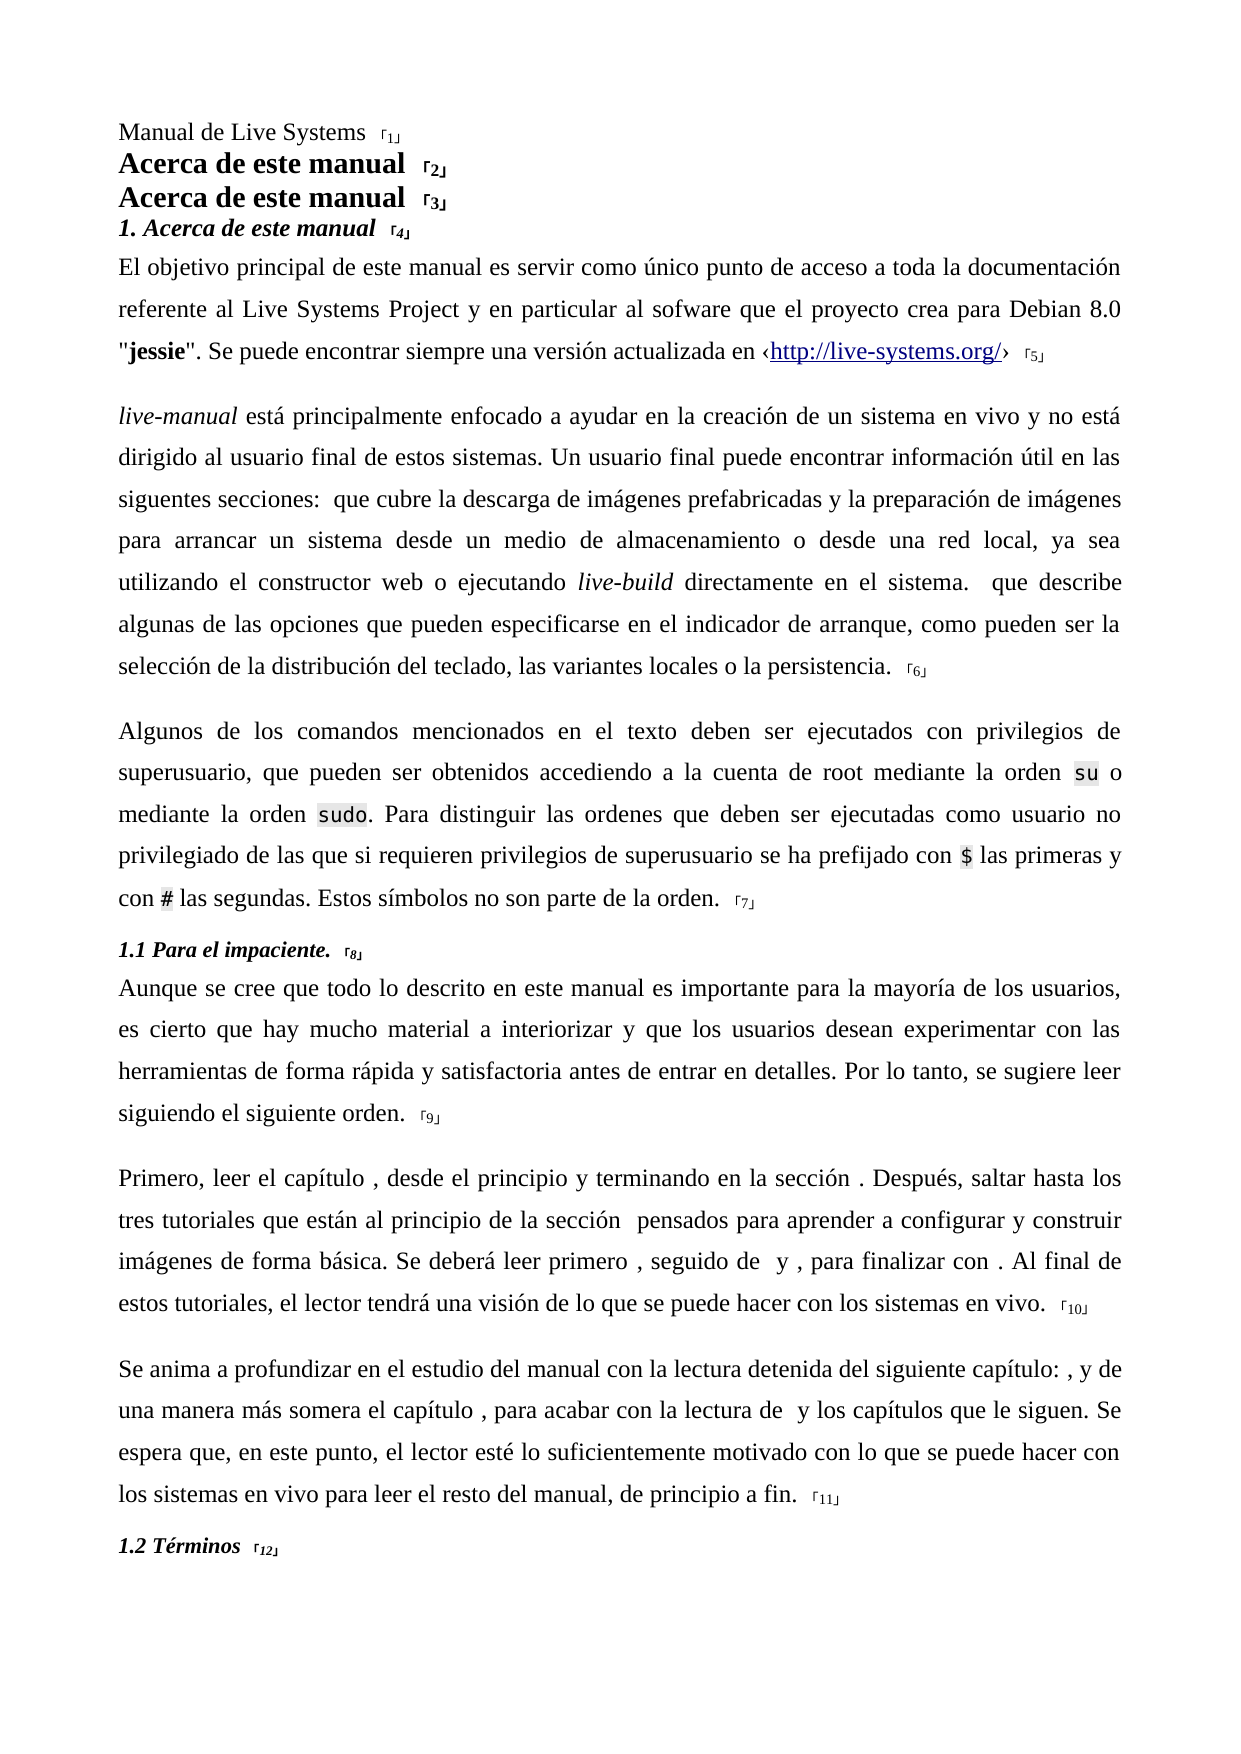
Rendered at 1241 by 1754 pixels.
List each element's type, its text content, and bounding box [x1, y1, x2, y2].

text live-manual está principalmente enfocado a ayudar en la creación de un sistema en vivo y no está dirigido al usuario final de estos sistemas. Un usuario final puede encontrar información útil en las siguentes secciones: Conceptos básicos que cubre la descarga de imágenes prefabricadas y la preparación de imágenes para arrancar un sistema desde un medio de almacenamiento o desde una red local, ya sea utilizando el constructor web o ejecutando live-build directamente en el sistema. Personalización del comportamiento en tiempo de ejecución que describe algunas de las opciones que pueden especificarse en el indicador de arranque, como pueden ser la selección de la distribución del teclado, las variantes locales o la persistencia. 「6」 [118, 402, 1122, 679]
subtitle Manual de Live Systems 「1」 [118, 118, 1122, 146]
subtitle 1.1 Para el impaciente. 「8」 [118, 937, 1122, 962]
text El objetivo principal de este manual es servir como único punto de acceso a toda la documentación referente al Live Systems Project y en particular al sofware que el proyecto crea para Debian 8.0 "jessie". Se puede encontrar siempre una versión actualizada en ‹http://live-systems.org/› 「5」 [118, 253, 1122, 364]
subtitle Acerca de este manual 「2」 [118, 146, 1122, 180]
text Se anima a profundizar en el estudio del manual con la lectura detenida del siguiente capítulo: Conceptos básicos, y de una manera más somera el capítulo La creación de una imagen netboot, para acabar con la lectura de Descripción general de la personalización y los capítulos que le siguen. Se espera que, en este punto, el lector esté lo suficientemente motivado con lo que se puede hacer con los sistemas en vivo para leer el resto del manual, de principio a fin. 「11」 [118, 1355, 1122, 1507]
subtitle 1.2 Términos 「12」 [118, 1533, 1122, 1558]
subtitle 1. Acerca de este manual 「4」 [118, 213, 1122, 241]
text Primero, leer el capítulo Acerca de este manual, desde el principio y terminando en la sección Términos. Después, saltar hasta los tres tutoriales que están al principio de la sección Ejemplos pensados para aprender a configurar y construir imágenes de forma básica. Se deberá leer primero Uso de los ejemplos, seguido de Tutorial 1: Una imagen predeterminada y Tutorial 2: Una utilidad de navegador web, para finalizar con Tutorial 3: Una imagen personalizada. Al final de estos tutoriales, el lector tendrá una visión de lo que se puede hacer con los sistemas en vivo. 「10」 [118, 1164, 1122, 1317]
subtitle Acerca de este manual 「3」 [118, 180, 1122, 213]
text Algunos de los comandos mencionados en el texto deben ser ejecutados con privilegios de superusuario, que pueden ser obtenidos accediendo a la cuenta de root mediante la orden su o mediante la orden sudo. Para distinguir las ordenes que deben ser ejecutadas como usuario no privilegiado de las que si requieren privilegios de superusuario se ha prefijado con $ las primeras y con # las segundas. Estos símbolos no son parte de la orden. 「7」 [118, 717, 1122, 911]
text Aunque se cree que todo lo descrito en este manual es importante para la mayoría de los usuarios, es cierto que hay mucho material a interiorizar y que los usuarios desean experimentar con las herramientas de forma rápida y satisfactoria antes de entrar en detalles. Por lo tanto, se sugiere leer siguiendo el siguiente orden. 「9」 [118, 974, 1122, 1127]
